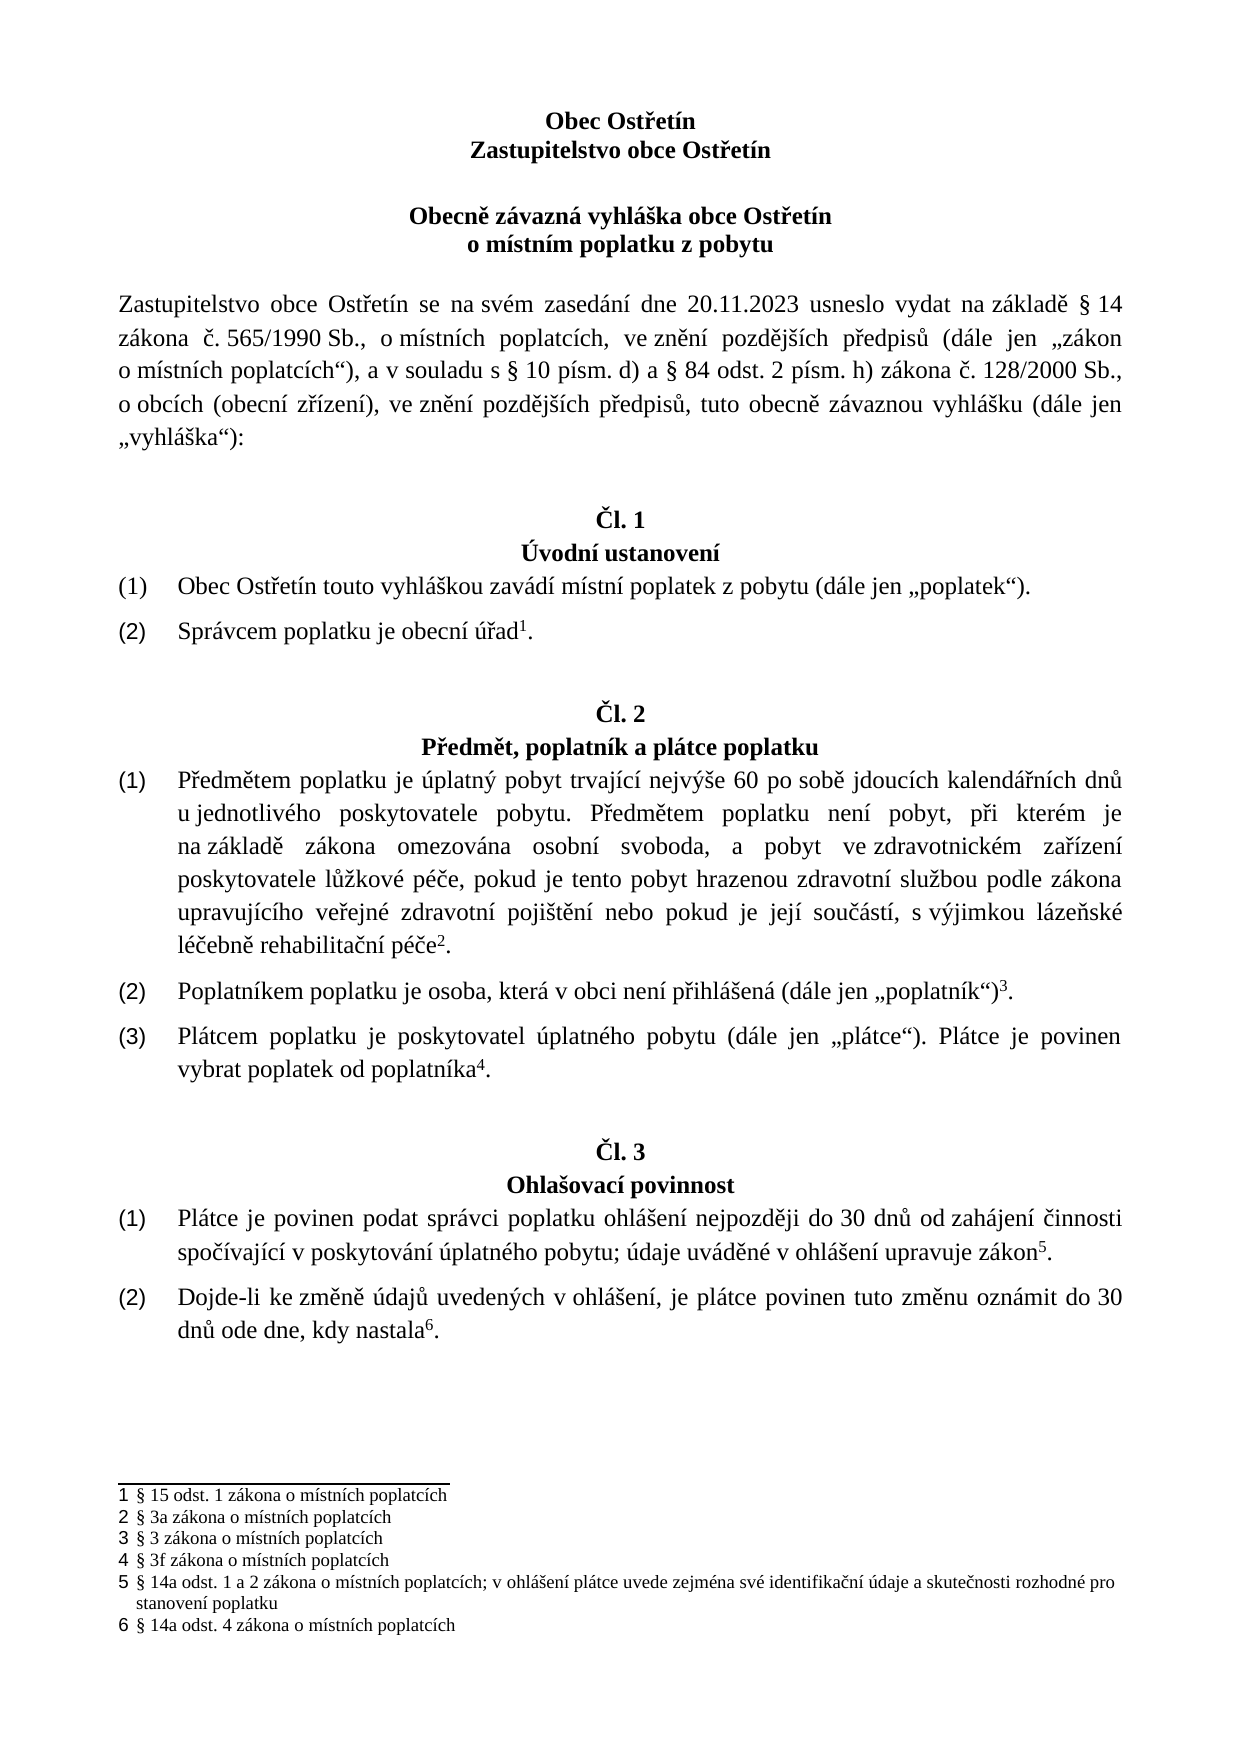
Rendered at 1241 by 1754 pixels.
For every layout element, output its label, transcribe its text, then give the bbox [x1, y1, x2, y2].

list § 3f zákona o místních poplatcích [118, 1549, 1122, 1571]
list § 15 odst. 1 zákona o místních poplatcích [118, 1484, 1122, 1506]
list § 14a odst. 1 a 2 zákona o místních poplatcích; v ohlášení plátce uvede zejména své identifikační údaje a skutečnosti rozhodné pro stanovení poplatku [118, 1571, 1122, 1614]
list Obec Ostřetín touto vyhláškou zavádí místní poplatek z pobytu (dále jen „poplatek“). [118, 571, 1122, 599]
list Poplatníkem poplatku je osoba, která v obci není přihlášená (dále jen „poplatník“). [118, 976, 1122, 1005]
list § 14a odst. 4 zákona o místních poplatcích [118, 1614, 1122, 1635]
text Obec Ostřetín Zastupitelstvo obce Ostřetín [118, 106, 1122, 163]
text Zastupitelstvo obce Ostřetín se na svém zasedání dne 20.11.2023 usneslo vydat na základě § 14 zákona č. 565/1990 Sb., o místních poplatcích, ve znění pozdějších předpisů (dále jen „zákon o místních poplatcích“), a v souladu s § 10 písm. d) a § 84 odst. 2 písm. h) zákona č. 128/2000 Sb., o obcích (obecní zřízení), ve znění pozdějších předpisů, tuto obecně závaznou vyhlášku (dále jen „vyhláška“): [118, 289, 1122, 450]
subtitle Čl. 3 Ohlašovací povinnost [118, 1137, 1122, 1199]
list § 3 zákona o místních poplatcích [118, 1527, 1122, 1549]
list § 3a zákona o místních poplatcích [118, 1506, 1122, 1527]
subtitle Čl. 1 Úvodní ustanovení [118, 505, 1122, 566]
subtitle Čl. 2 Předmět, poplatník a plátce poplatku [118, 699, 1122, 761]
subtitle Obecně závazná vyhláška obce Ostřetín o místním poplatku z pobytu [118, 201, 1122, 258]
list Dojde-li ke změně údajů uvedených v ohlášení, je plátce povinen tuto změnu oznámit do 30 dnů ode dne, kdy nastala. [118, 1282, 1122, 1344]
list Správcem poplatku je obecní úřad. [118, 616, 1122, 645]
list Předmětem poplatku je úplatný pobyt trvající nejvýše 60 po sobě jdoucích kalendářních dnů u jednotlivého poskytovatele pobytu. Předmětem poplatku není pobyt, při kterém je na základě zákona omezována osobní svoboda, a pobyt ve zdravotnickém zařízení poskytovatele lůžkové péče, pokud je tento pobyt hrazenou zdravotní službou podle zákona upravujícího veřejné zdravotní pojištění nebo pokud je její součástí, s výjimkou lázeňské léčebně rehabilitační péče. [118, 765, 1122, 959]
list Plátcem poplatku je poskytovatel úplatného pobytu (dále jen „plátce“). Plátce je povinen vybrat poplatek od poplatníka. [118, 1021, 1122, 1083]
list Plátce je povinen podat správci poplatku ohlášení nejpozději do 30 dnů od zahájení činnosti spočívající v poskytování úplatného pobytu; údaje uváděné v ohlášení upravuje zákon. [118, 1203, 1122, 1265]
